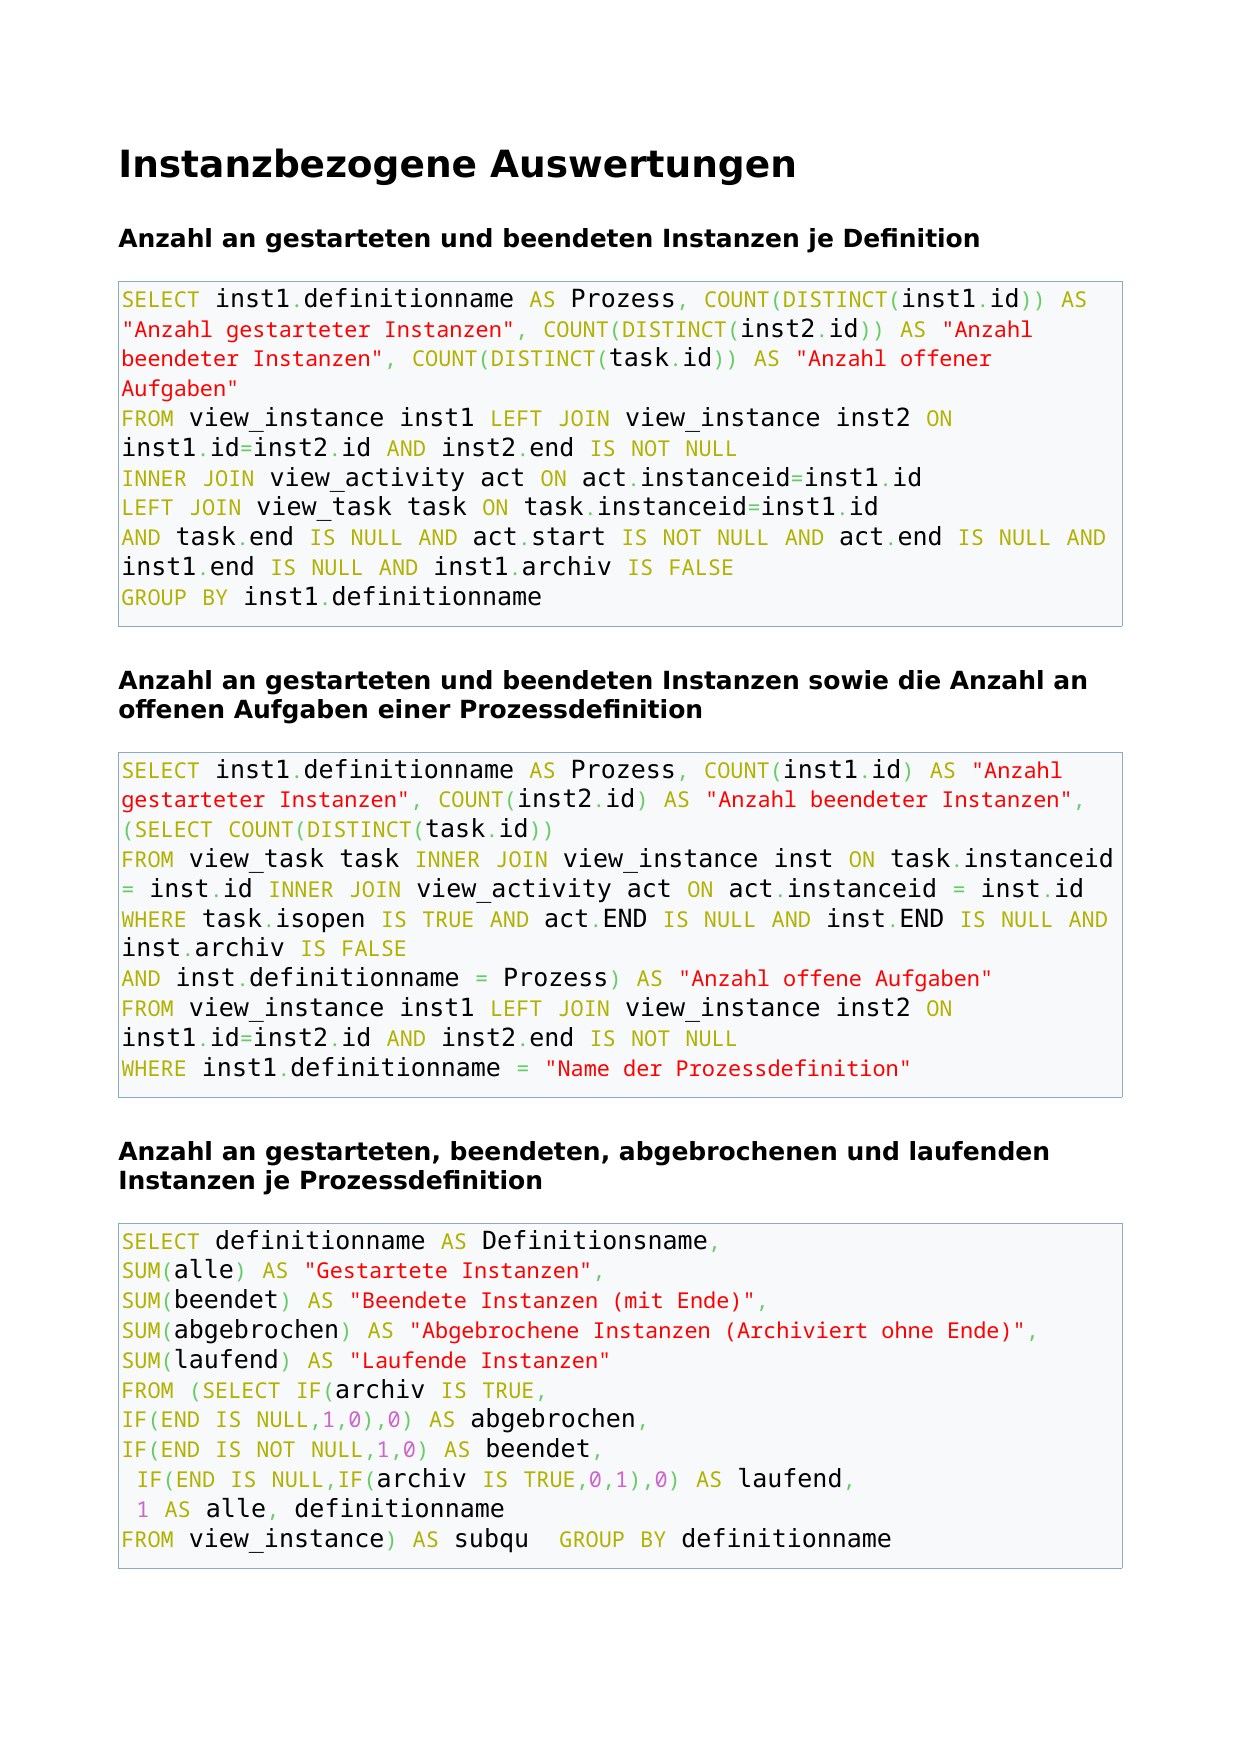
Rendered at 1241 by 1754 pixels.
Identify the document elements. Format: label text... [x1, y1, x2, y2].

table_header SELECT definitionname AS Definitionsname, SUM(alle) AS "Gestartete Instanzen", SUM(beendet) AS "Beendete Instanzen (mit Ende)", SUM(abgebrochen) AS "Abgebrochene Instanzen (Archiviert ohne Ende)", SUM(laufend) AS "Laufende Instanzen" FROM (SELECT IF(archiv IS TRUE, IF(END IS NULL,1,0),0) AS abgebrochen, IF(END IS NOT NULL,1,0) AS beendet, IF(END IS NULL,IF(archiv IS TRUE,0,1),0) AS laufend, 1 AS alle, definitionname FROM view_instance) AS subqu GROUP BY definitionname [119, 1224, 1122, 1568]
table_header SELECT inst1.definitionname AS Prozess, COUNT(DISTINCT(inst1.id)) AS "Anzahl gestarteter Instanzen", COUNT(DISTINCT(inst2.id)) AS "Anzahl beendeter Instanzen", COUNT(DISTINCT(task.id)) AS "Anzahl offener Aufgaben" FROM view_instance inst1 LEFT JOIN view_instance inst2 ON inst1.id=inst2.id AND inst2.end IS NOT NULL INNER JOIN view_activity act ON act.instanceid=inst1.id LEFT JOIN view_task task ON task.instanceid=inst1.id AND task.end IS NULL AND act.start IS NOT NULL AND act.end IS NULL AND inst1.end IS NULL AND inst1.archiv IS FALSE GROUP BY inst1.definitionname [119, 282, 1122, 626]
subtitle Anzahl an gestarteten und beendeten Instanzen je Definition [118, 224, 1122, 253]
subtitle Anzahl an gestarteten und beendeten Instanzen sowie die Anzahl an offenen Aufgaben einer Prozessdefinition [118, 666, 1122, 724]
table_header SELECT inst1.definitionname AS Prozess, COUNT(inst1.id) AS "Anzahl gestarteter Instanzen", COUNT(inst2.id) AS "Anzahl beendeter Instanzen", (SELECT COUNT(DISTINCT(task.id)) FROM view_task task INNER JOIN view_instance inst ON task.instanceid = inst.id INNER JOIN view_activity act ON act.instanceid = inst.id WHERE task.isopen IS TRUE AND act.END IS NULL AND inst.END IS NULL AND inst.archiv IS FALSE AND inst.definitionname = Prozess) AS "Anzahl offene Aufgaben" FROM view_instance inst1 LEFT JOIN view_instance inst2 ON inst1.id=inst2.id AND inst2.end IS NOT NULL WHERE inst1.definitionname = "Name der Prozessdefinition" [119, 753, 1122, 1097]
subtitle Instanzbezogene Auswertungen [118, 143, 1122, 187]
subtitle Anzahl an gestarteten, beendeten, abgebrochenen und laufenden Instanzen je Prozessdefinition [118, 1137, 1122, 1195]
